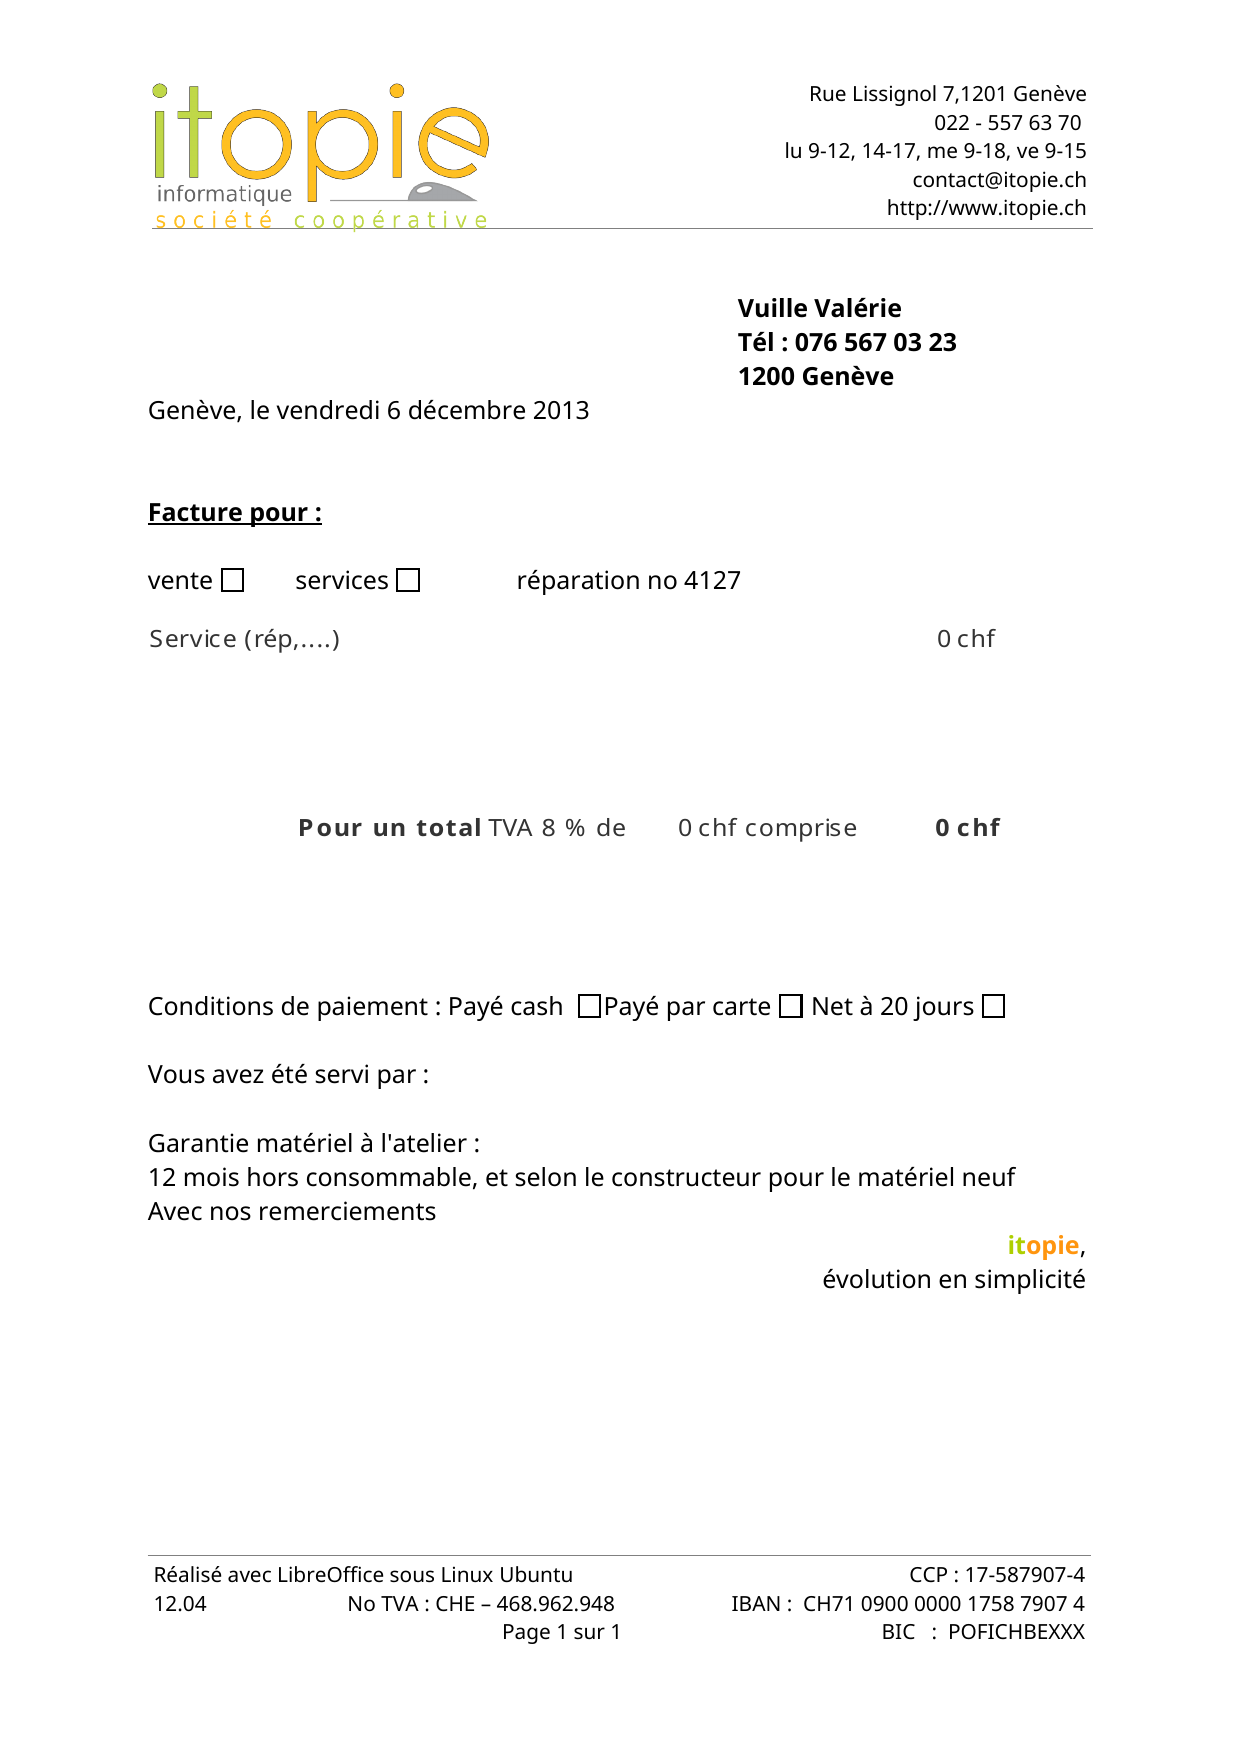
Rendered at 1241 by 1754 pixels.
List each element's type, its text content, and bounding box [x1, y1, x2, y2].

text itopie, [148, 1227, 1093, 1262]
text Vuille Valérie [148, 290, 1093, 324]
text 1200 Genève [148, 358, 1093, 392]
text Conditions de paiement : Payé cash Payé par carte Net à 20 jours [148, 989, 1093, 1023]
text 12 mois hors consommable, et selon le constructeur pour le matériel neuf [148, 1159, 1093, 1193]
text Avec nos remerciements [148, 1193, 1093, 1227]
text Vous avez été servi par : [148, 1057, 1093, 1091]
text Facture pour : [148, 495, 1093, 529]
text Garantie matériel à l'atelier : [148, 1125, 1093, 1159]
text vente services réparation no 4127 [148, 563, 1093, 597]
text Genève, le vendredi 6 décembre 2013 [148, 392, 1093, 427]
text Tél : 076 567 03 23 [148, 324, 1093, 358]
text évolution en simplicité [148, 1262, 1093, 1296]
picture [138, 72, 500, 244]
